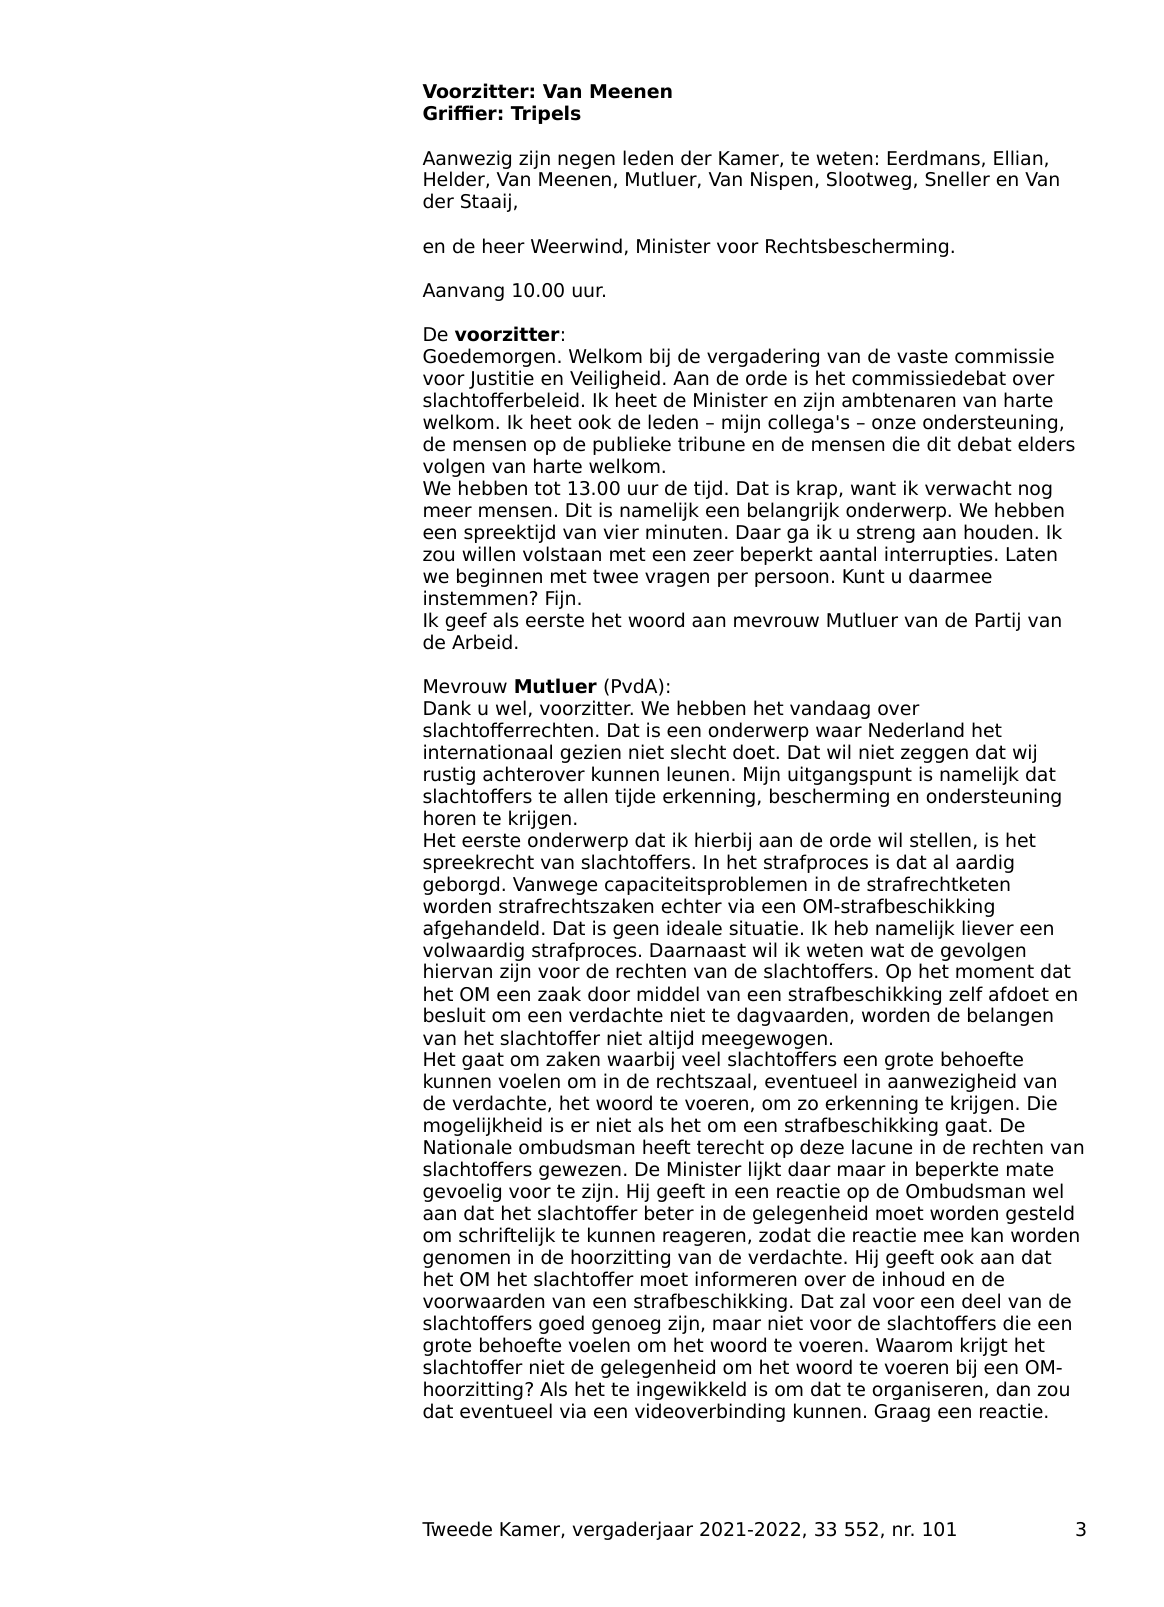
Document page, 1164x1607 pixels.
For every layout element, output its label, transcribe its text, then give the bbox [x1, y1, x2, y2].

text Mevrouw Mutluer (PvdA): [422, 676, 1087, 698]
text Aanwezig zijn negen leden der Kamer, te weten: Eerdmans, Ellian, Helder, Van Meenen, Mutluer, Van Nispen, Slootweg, Sneller en Van der Staaij, [422, 147, 1087, 213]
text en de heer Weerwind, Minister voor Rechtsbescherming. [422, 236, 1087, 257]
text Het gaat om zaken waarbij veel slachtoffers een grote behoefte kunnen voelen om in de rechtszaal, eventueel in aanwezigheid van de verdachte, het woord te voeren, om zo erkenning te krijgen. Die mogelijkheid is er niet als het om een strafbeschikking gaat. De Nationale ombudsman heeft terecht op deze lacune in de rechten van slachtoffers gewezen. De Minister lijkt daar maar in beperkte mate gevoelig voor te zijn. Hij geeft in een reactie op de Ombudsman wel aan dat het slachtoffer beter in de gelegenheid moet worden gesteld om schriftelijk te kunnen reageren, zodat die reactie mee kan worden genomen in de hoorzitting van de verdachte. Hij geeft ook aan dat het OM het slachtoffer moet informeren over de inhoud en de voorwaarden van een strafbeschikking. Dat zal voor een deel van de slachtoffers goed genoeg zijn, maar niet voor de slachtoffers die een grote behoefte voelen om het woord te voeren. Waarom krijgt het slachtoffer niet de gelegenheid om het woord te voeren bij een OM-hoorzitting? Als het te ingewikkeld is om dat te organiseren, dan zou dat eventueel via een videoverbinding kunnen. Graag een reactie. [422, 1049, 1087, 1423]
text Het eerste onderwerp dat ik hierbij aan de orde wil stellen, is het spreekrecht van slachtoffers. In het strafproces is dat al aardig geborgd. Vanwege capaciteitsproblemen in de strafrechtketen worden strafrechtszaken echter via een OM-strafbeschikking afgehandeld. Dat is geen ideale situatie. Ik heb namelijk liever een volwaardig strafproces. Daarnaast wil ik weten wat de gevolgen hiervan zijn voor de rechten van de slachtoffers. Op het moment dat het OM een zaak door middel van een strafbeschikking zelf afdoet en besluit om een verdachte niet te dagvaarden, worden de belangen van het slachtoffer niet altijd meegewogen. [422, 829, 1087, 1049]
text Voorzitter: Van Meenen [422, 81, 1087, 103]
text Ik geef als eerste het woord aan mevrouw Mutluer van de Partij van de Arbeid. [422, 609, 1087, 653]
text Aanvang 10.00 uur. [422, 280, 1087, 302]
text We hebben tot 13.00 uur de tijd. Dat is krap, want ik verwacht nog meer mensen. Dit is namelijk een belangrijk onderwerp. We hebben een spreektijd van vier minuten. Daar ga ik u streng aan houden. Ik zou willen volstaan met een zeer beperkt aantal interrupties. Laten we beginnen met twee vragen per persoon. Kunt u daarmee instemmen? Fijn. [422, 478, 1087, 609]
text De voorzitter: [422, 324, 1087, 346]
text Goedemorgen. Welkom bij de vergadering van de vaste commissie voor Justitie en Veiligheid. Aan de orde is het commissiedebat over slachtofferbeleid. Ik heet de Minister en zijn ambtenaren van harte welkom. Ik heet ook de leden – mijn collega's – onze ondersteuning, de mensen op de publieke tribune en de mensen die dit debat elders volgen van harte welkom. [422, 346, 1087, 478]
text Griffier: Tripels [422, 103, 1087, 125]
text Dank u wel, voorzitter. We hebben het vandaag over slachtofferrechten. Dat is een onderwerp waar Nederland het internationaal gezien niet slecht doet. Dat wil niet zeggen dat wij rustig achterover kunnen leunen. Mijn uitgangspunt is namelijk dat slachtoffers te allen tijde erkenning, bescherming en ondersteuning horen te krijgen. [422, 698, 1087, 829]
